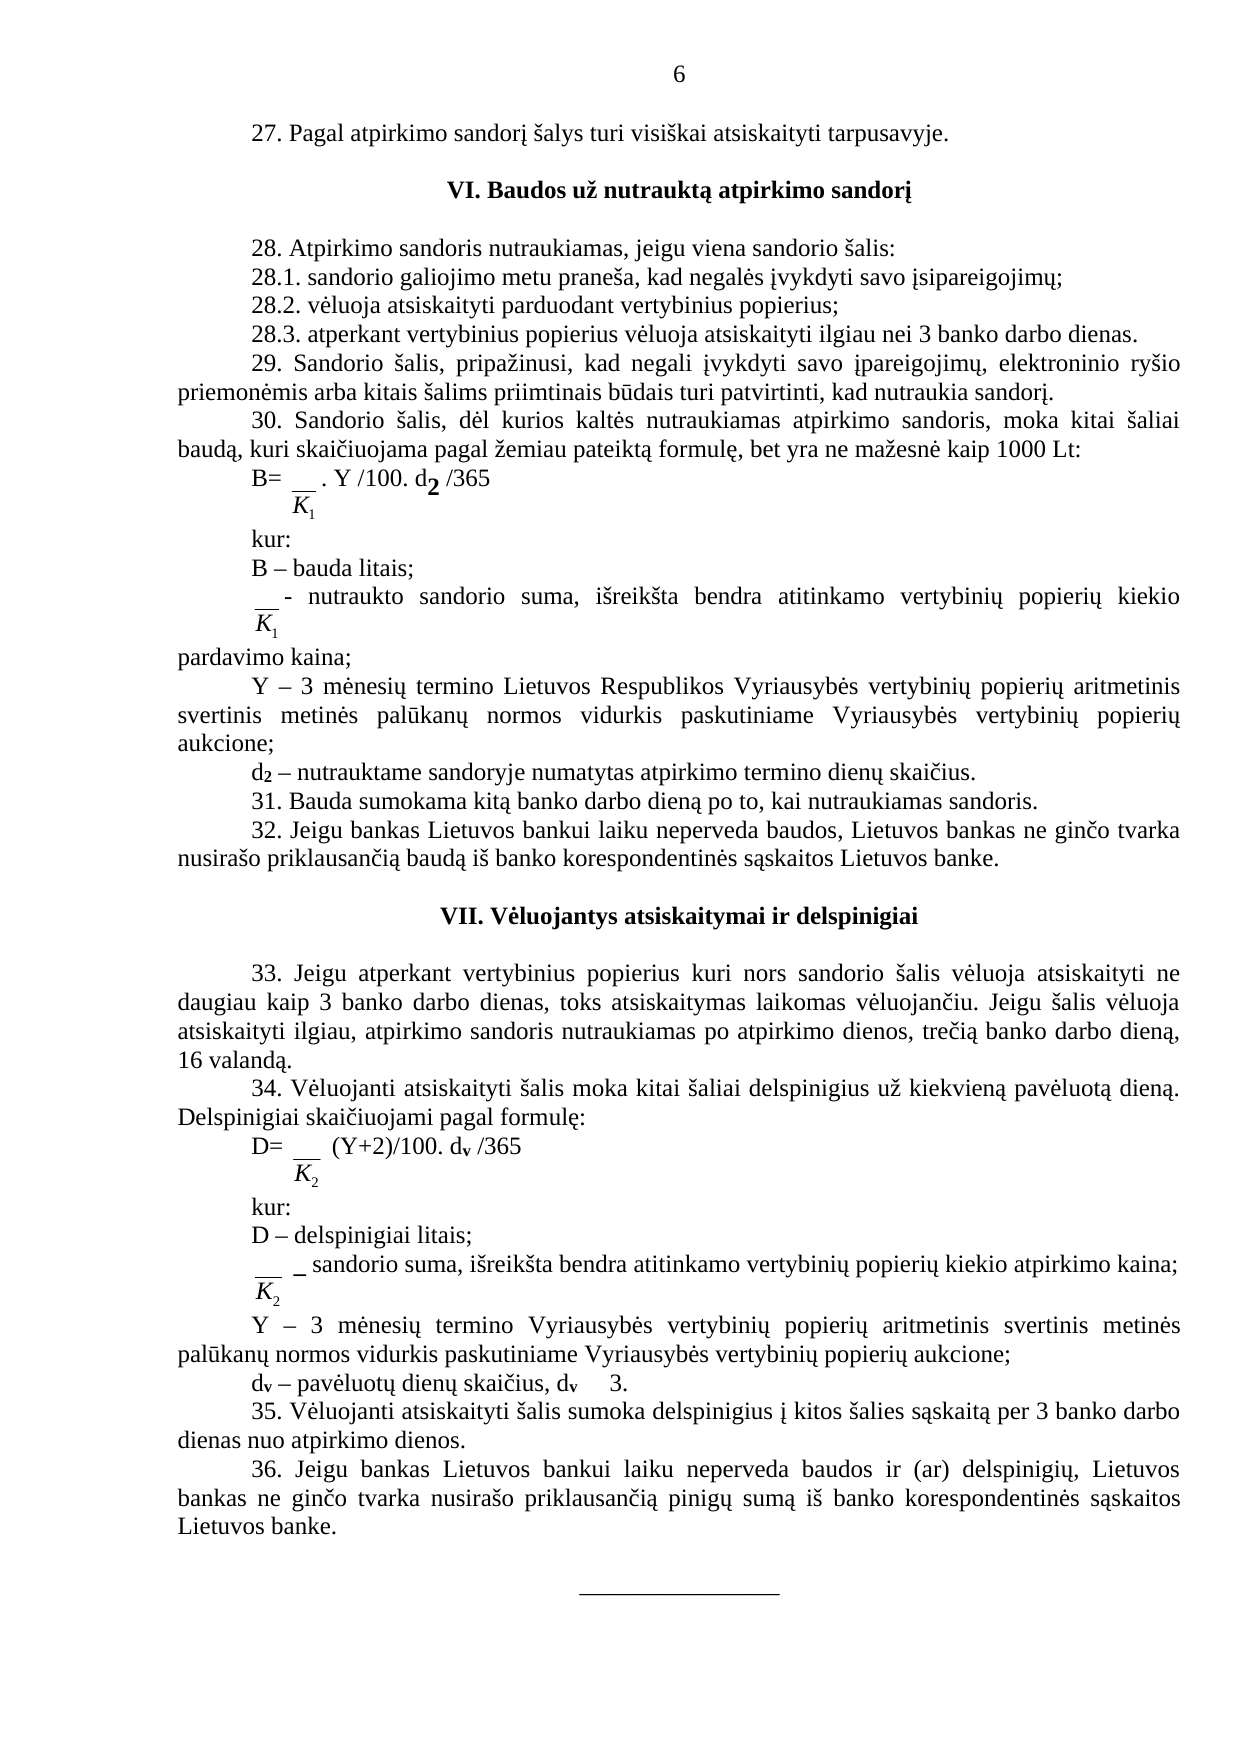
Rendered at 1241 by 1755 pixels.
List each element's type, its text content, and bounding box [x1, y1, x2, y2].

text Y – 3 mėnesių termino Vyriausybės vertybinių popierių aritmetinis svertinis metinės palūkanų normos vidurkis paskutiniame Vyriausybės vertybinių popierių aukcione; [177, 1310, 1181, 1368]
text 30. Sandorio šalis, dėl kurios kaltės nutraukiamas atpirkimo sandoris, moka kitai šaliai baudą, kuri skaičiuojama pagal žemiau pateiktą formulę, bet yra ne mažesnė kaip 1000 Lt: [177, 406, 1181, 463]
text 27. Pagal atpirkimo sandorį šalys turi visiškai atsiskaityti tarpusavyje. [177, 118, 1181, 147]
text 35. Vėluojanti atsiskaityti šalis sumoka delspinigius į kitos šalies sąskaitą per 3 banko darbo dienas nuo atpirkimo dienos. [177, 1396, 1181, 1454]
text 32. Jeigu bankas Lietuvos bankui laiku neperveda baudos, Lietuvos bankas ne ginčo tvarka nusirašo priklausančią baudą iš banko korespondentinės sąskaitos Lietuvos banke. [177, 815, 1181, 872]
text ________________ [177, 1569, 1181, 1598]
text D= (Y+2)/100. dv /365 [177, 1131, 1181, 1192]
text 28. Atpirkimo sandoris nutraukiamas, jeigu viena sandorio šalis: [177, 233, 1181, 262]
text dv – pavėluotų dienų skaičius, dv  3. [177, 1368, 1181, 1396]
text 31. Bauda sumokama kitą banko darbo dieną po to, kai nutraukiamas sandoris. [177, 786, 1181, 815]
text 28.3. atperkant vertybinius popierius vėluoja atsiskaityti ilgiau nei 3 banko darbo dienas. [177, 319, 1181, 348]
text 36. Jeigu bankas Lietuvos bankui laiku neperveda baudos ir (ar) delspinigių, Lietuvos bankas ne ginčo tvarka nusirašo priklausančią pinigų sumą iš banko korespondentinės sąskaitos Lietuvos banke. [177, 1454, 1181, 1540]
text - nutraukto sandorio suma, išreikšta bendra atitinkamo vertybinių popierių kiekio pardavimo kaina; [177, 581, 1181, 671]
text Y – 3 mėnesių termino Lietuvos Respublikos Vyriausybės vertybinių popierių aritmetinis svertinis metinės palūkanų normos vidurkis paskutiniame Vyriausybės vertybinių popierių aukcione; [177, 671, 1181, 757]
text 29. Sandorio šalis, pripažinusi, kad negali įvykdyti savo įpareigojimų, elektroninio ryšio priemonėmis arba kitais šalims priimtinais būdais turi patvirtinti, kad nutraukia sandorį. [177, 348, 1181, 406]
text D – delspinigiai litais; [177, 1221, 1181, 1249]
text B= . Y /100. d2 /365 [177, 463, 1181, 524]
text VII. Vėluojantys atsiskaitymai ir delspinigiai [177, 901, 1181, 930]
text – sandorio suma, išreikšta bendra atitinkamo vertybinių popierių kiekio atpirkimo kaina; [177, 1249, 1181, 1310]
text 34. Vėluojanti atsiskaityti šalis moka kitai šaliai delspinigius už kiekvieną pavėluotą dieną. Delspinigiai skaičiuojami pagal formulę: [177, 1073, 1181, 1131]
text B – bauda litais; [177, 553, 1181, 581]
text 28.1. sandorio galiojimo metu praneša, kad negalės įvykdyti savo įsipareigojimų; [177, 262, 1181, 291]
text 33. Jeigu atperkant vertybinius popierius kuri nors sandorio šalis vėluoja atsiskaityti ne daugiau kaip 3 banko darbo dienas, toks atsiskaitymas laikomas vėluojančiu. Jeigu šalis vėluoja atsiskaityti ilgiau, atpirkimo sandoris nutraukiamas po atpirkimo dienos, trečią banko darbo dieną, 16 valandą. [177, 958, 1181, 1073]
text kur: [177, 1192, 1181, 1221]
text 28.2. vėluoja atsiskaityti parduodant vertybinius popierius; [177, 291, 1181, 319]
text d2 – nutrauktame sandoryje numatytas atpirkimo termino dienų skaičius. [177, 757, 1181, 786]
text kur: [177, 524, 1181, 553]
text VI. Baudos už nutrauktą atpirkimo sandorį [177, 176, 1181, 204]
